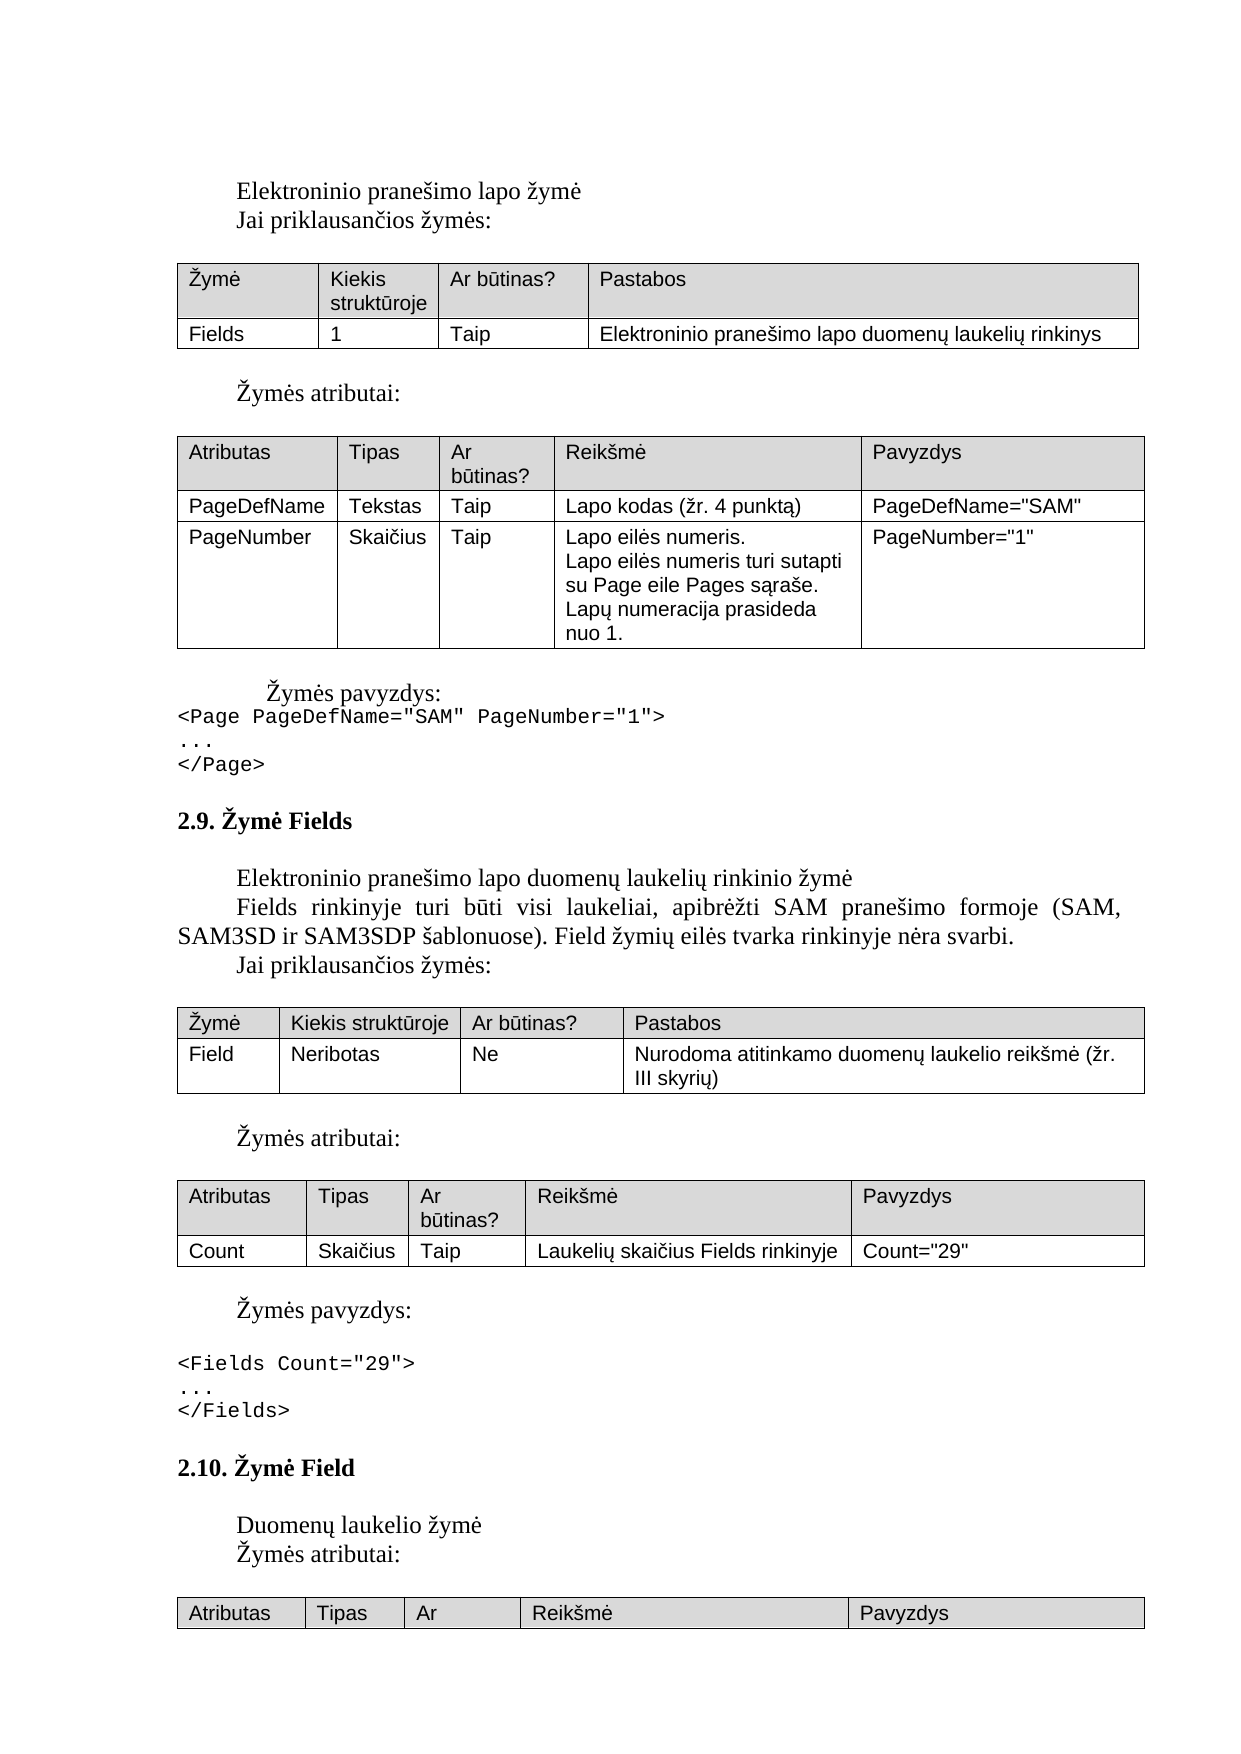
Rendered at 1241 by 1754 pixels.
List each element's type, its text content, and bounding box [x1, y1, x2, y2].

table_cell Ne [461, 1039, 623, 1093]
text </Fields> [177, 1400, 1122, 1424]
text ... [177, 730, 1122, 754]
table_header Pastabos [589, 264, 1138, 317]
table_cell PageDefName="SAM" [862, 491, 1144, 521]
text 2.9. Žymė Fields [177, 806, 1122, 835]
table_header Kiekis struktūroje [319, 264, 438, 317]
table_header Pastabos [624, 1008, 1144, 1038]
table_header Atributas [178, 1598, 305, 1627]
table_cell PageNumber [178, 522, 337, 648]
table_header Kiekis struktūroje [280, 1008, 460, 1038]
text Elektroninio pranešimo lapo žymė [177, 176, 1122, 205]
text ... [177, 1377, 1122, 1400]
table_cell Count="29" [852, 1236, 1144, 1266]
table_header Ar būtinas? [461, 1008, 623, 1038]
text Žymės atributai: [177, 378, 1122, 407]
table_cell Laukelių skaičius Fields rinkinyje [526, 1236, 851, 1266]
table_header Žymė [178, 264, 318, 317]
text </Page> [177, 754, 1122, 777]
table_header Reikšmė [526, 1181, 851, 1235]
text Jai priklausančios žymės: [177, 950, 1122, 978]
table_cell Taip [440, 491, 554, 521]
table_cell Tekstas [338, 491, 439, 521]
table_cell PageNumber="1" [862, 522, 1144, 648]
table_cell Skaičius [338, 522, 439, 648]
text <Page PageDefName="SAM" PageNumber="1"> [177, 706, 1122, 730]
table_cell 1 [319, 319, 438, 348]
table_header Tipas [338, 437, 439, 490]
text Elektroninio pranešimo lapo duomenų laukelių rinkinio žymė [177, 863, 1122, 892]
table_cell Lapo kodas (žr. 4 punktą) [555, 491, 861, 521]
table_cell Lapo eilės numeris. Lapo eilės numeris turi sutapti su Page eile Pages sąraše. Lapų numeracija prasideda nuo 1. [555, 522, 861, 648]
table_cell Taip [440, 522, 554, 648]
table_header Tipas [306, 1598, 404, 1627]
table_header Atributas [178, 1181, 306, 1235]
table_header Ar [405, 1598, 520, 1627]
table_header Atributas [178, 437, 337, 490]
text Fields rinkinyje turi būti visi laukeliai, apibrėžti SAM pranešimo formoje (SAM, SAM3SD ir SAM3SDP šablonuose). Field žymių eilės tvarka rinkinyje nėra svarbi. [177, 892, 1122, 950]
table_cell Taip [439, 319, 588, 348]
table_header Reikšmė [521, 1598, 848, 1627]
table_cell PageDefName [178, 491, 337, 521]
table_cell Taip [409, 1236, 525, 1266]
table_cell Count [178, 1236, 306, 1266]
table_cell Field [178, 1039, 279, 1093]
table_header Reikšmė [555, 437, 861, 490]
text 2.10. Žymė Field [177, 1453, 1122, 1482]
table_header Ar būtinas? [409, 1181, 525, 1235]
text Žymės atributai: [177, 1539, 1122, 1568]
table_cell Skaičius [307, 1236, 408, 1266]
table_header Ar būtinas? [439, 264, 588, 317]
text Jai priklausančios žymės: [177, 205, 1122, 234]
table_header Pavyzdys [852, 1181, 1144, 1235]
table_cell Nurodoma atitinkamo duomenų laukelio reikšmė (žr. III skyrių) [624, 1039, 1144, 1093]
text Žymės pavyzdys: [177, 678, 1122, 706]
table_header Tipas [307, 1181, 408, 1235]
text Duomenų laukelio žymė [177, 1510, 1122, 1539]
table_header Pavyzdys [849, 1598, 1144, 1627]
text Žymės atributai: [177, 1123, 1122, 1151]
table_header Ar būtinas? [440, 437, 554, 490]
text Žymės pavyzdys: [177, 1296, 1122, 1324]
table_cell Neribotas [280, 1039, 460, 1093]
text <Fields Count="29"> [177, 1353, 1122, 1377]
table_cell Fields [178, 319, 318, 348]
table_header Žymė [178, 1008, 279, 1038]
table_cell Elektroninio pranešimo lapo duomenų laukelių rinkinys [589, 319, 1138, 348]
table_header Pavyzdys [862, 437, 1144, 490]
